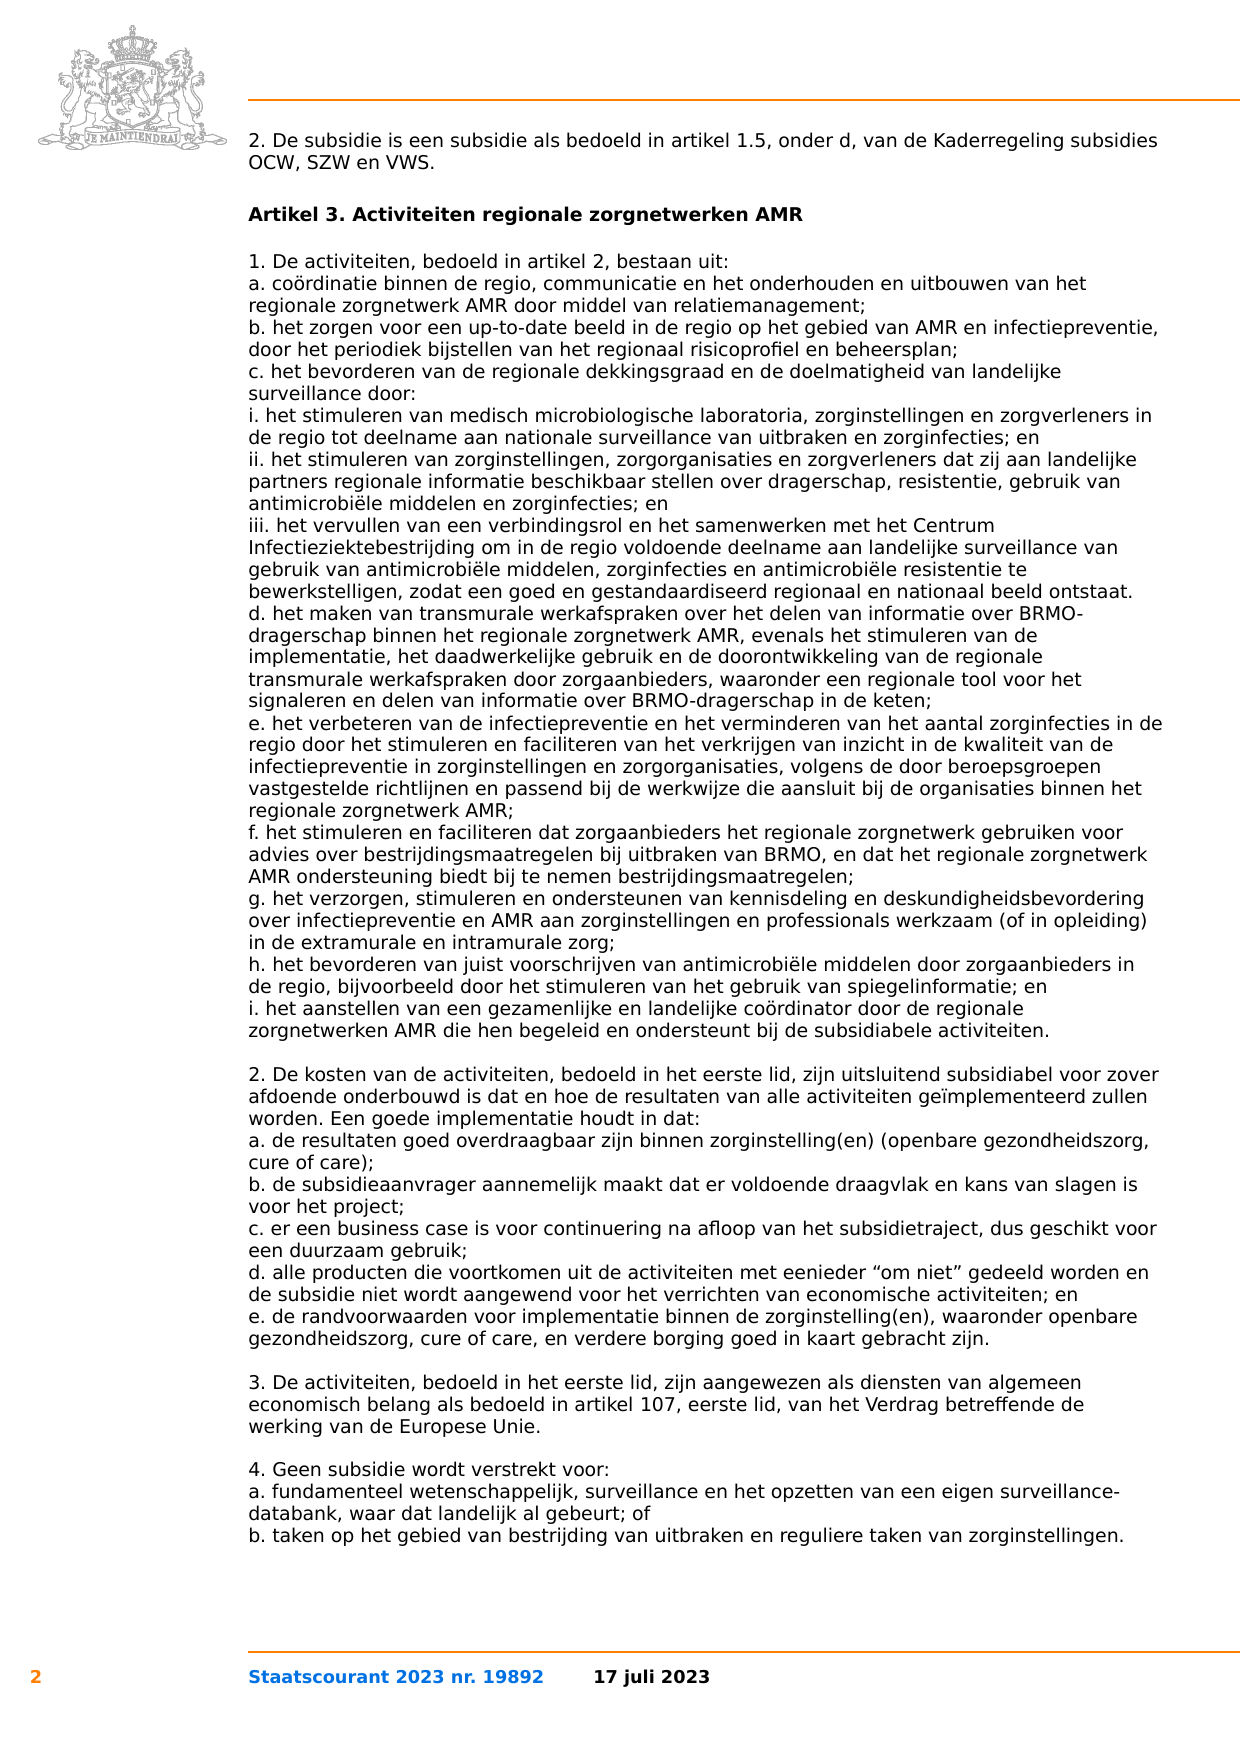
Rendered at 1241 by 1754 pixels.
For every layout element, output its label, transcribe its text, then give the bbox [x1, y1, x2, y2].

text c. het bevorderen van de regionale dekkingsgraad en de doelmatigheid van landelijke surveillance door: [248, 361, 1163, 405]
text e. het verbeteren van de infectiepreventie en het verminderen van het aantal zorginfecties in de regio door het stimuleren en faciliteren van het verkrijgen van inzicht in de kwaliteit van de infectiepreventie in zorginstellingen en zorgorganisaties, volgens de door beroepsgroepen vastgestelde richtlijnen en passend bij de werkwijze die aansluit bij de organisaties binnen het regionale zorgnetwerk AMR; [248, 712, 1163, 822]
text d. alle producten die voortkomen uit de activiteiten met eenieder “om niet” gedeeld worden en de subsidie niet wordt aangewend voor het verrichten van economische activiteiten; en [248, 1262, 1163, 1306]
text 4. Geen subsidie wordt verstrekt voor: [248, 1459, 1163, 1481]
text 2. De subsidie is een subsidie als bedoeld in artikel 1.5, onder d, van de Kaderregeling subsidies OCW, SZW en VWS. [248, 130, 1163, 174]
text ii. het stimuleren van zorginstellingen, zorgorganisaties en zorgverleners dat zij aan landelijke partners regionale informatie beschikbaar stellen over dragerschap, resistentie, gebruik van antimicrobiële middelen en zorginfecties; en [248, 449, 1163, 514]
text e. de randvoorwaarden voor implementatie binnen de zorginstelling(en), waaronder openbare gezondheidszorg, cure of care, en verdere borging goed in kaart gebracht zijn. [248, 1306, 1163, 1350]
text b. het zorgen voor een up-to-date beeld in de regio op het gebied van AMR en infectiepreventie, door het periodiek bijstellen van het regionaal risicoprofiel en beheersplan; [248, 317, 1163, 361]
text h. het bevorderen van juist voorschrijven van antimicrobiële middelen door zorgaanbieders in de regio, bijvoorbeeld door het stimuleren van het gebruik van spiegelinformatie; en [248, 954, 1163, 998]
text b. de subsidieaanvrager aannemelijk maakt dat er voldoende draagvlak en kans van slagen is voor het project; [248, 1174, 1163, 1218]
text d. het maken van transmurale werkafspraken over het delen van informatie over BRMO-dragerschap binnen het regionale zorgnetwerk AMR, evenals het stimuleren van de implementatie, het daadwerkelijke gebruik en de doorontwikkeling van de regionale transmurale werkafspraken door zorgaanbieders, waaronder een regionale tool voor het signaleren en delen van informatie over BRMO-dragerschap in de keten; [248, 602, 1163, 712]
text 3. De activiteiten, bedoeld in het eerste lid, zijn aangewezen als diensten van algemeen economisch belang als bedoeld in artikel 107, eerste lid, van het Verdrag betreffende de werking van de Europese Unie. [248, 1372, 1163, 1437]
picture [38, 25, 227, 150]
subtitle Artikel 3. Activiteiten regionale zorgnetwerken AMR [248, 204, 1163, 226]
text iii. het vervullen van een verbindingsrol en het samenwerken met het Centrum Infectieziektebestrijding om in de regio voldoende deelname aan landelijke surveillance van gebruik van antimicrobiële middelen, zorginfecties en antimicrobiële resistentie te bewerkstelligen, zodat een goed en gestandaardiseerd regionaal en nationaal beeld ontstaat. [248, 514, 1163, 602]
text g. het verzorgen, stimuleren en ondersteunen van kennisdeling en deskundigheidsbevordering over infectiepreventie en AMR aan zorginstellingen en professionals werkzaam (of in opleiding) in de extramurale en intramurale zorg; [248, 888, 1163, 954]
text b. taken op het gebied van bestrijding van uitbraken en reguliere taken van zorginstellingen. [248, 1525, 1163, 1547]
text 1. De activiteiten, bedoeld in artikel 2, bestaan uit: [248, 251, 1163, 273]
text a. fundamenteel wetenschappelijk, surveillance en het opzetten van een eigen surveillance-databank, waar dat landelijk al gebeurt; of [248, 1481, 1163, 1525]
text a. de resultaten goed overdraagbaar zijn binnen zorginstelling(en) (openbare gezondheidszorg, cure of care); [248, 1130, 1163, 1174]
text i. het stimuleren van medisch microbiologische laboratoria, zorginstellingen en zorgverleners in de regio tot deelname aan nationale surveillance van uitbraken en zorginfecties; en [248, 405, 1163, 449]
text 2. De kosten van de activiteiten, bedoeld in het eerste lid, zijn uitsluitend subsidiabel voor zover afdoende onderbouwd is dat en hoe de resultaten van alle activiteiten geïmplementeerd zullen worden. Een goede implementatie houdt in dat: [248, 1064, 1163, 1130]
text i. het aanstellen van een gezamenlijke en landelijke coördinator door de regionale zorgnetwerken AMR die hen begeleid en ondersteunt bij de subsidiabele activiteiten. [248, 998, 1163, 1042]
text c. er een business case is voor continuering na afloop van het subsidietraject, dus geschikt voor een duurzaam gebruik; [248, 1218, 1163, 1262]
text f. het stimuleren en faciliteren dat zorgaanbieders het regionale zorgnetwerk gebruiken voor advies over bestrijdingsmaatregelen bij uitbraken van BRMO, en dat het regionale zorgnetwerk AMR ondersteuning biedt bij te nemen bestrijdingsmaatregelen; [248, 822, 1163, 888]
text a. coördinatie binnen de regio, communicatie en het onderhouden en uitbouwen van het regionale zorgnetwerk AMR door middel van relatiemanagement; [248, 273, 1163, 317]
